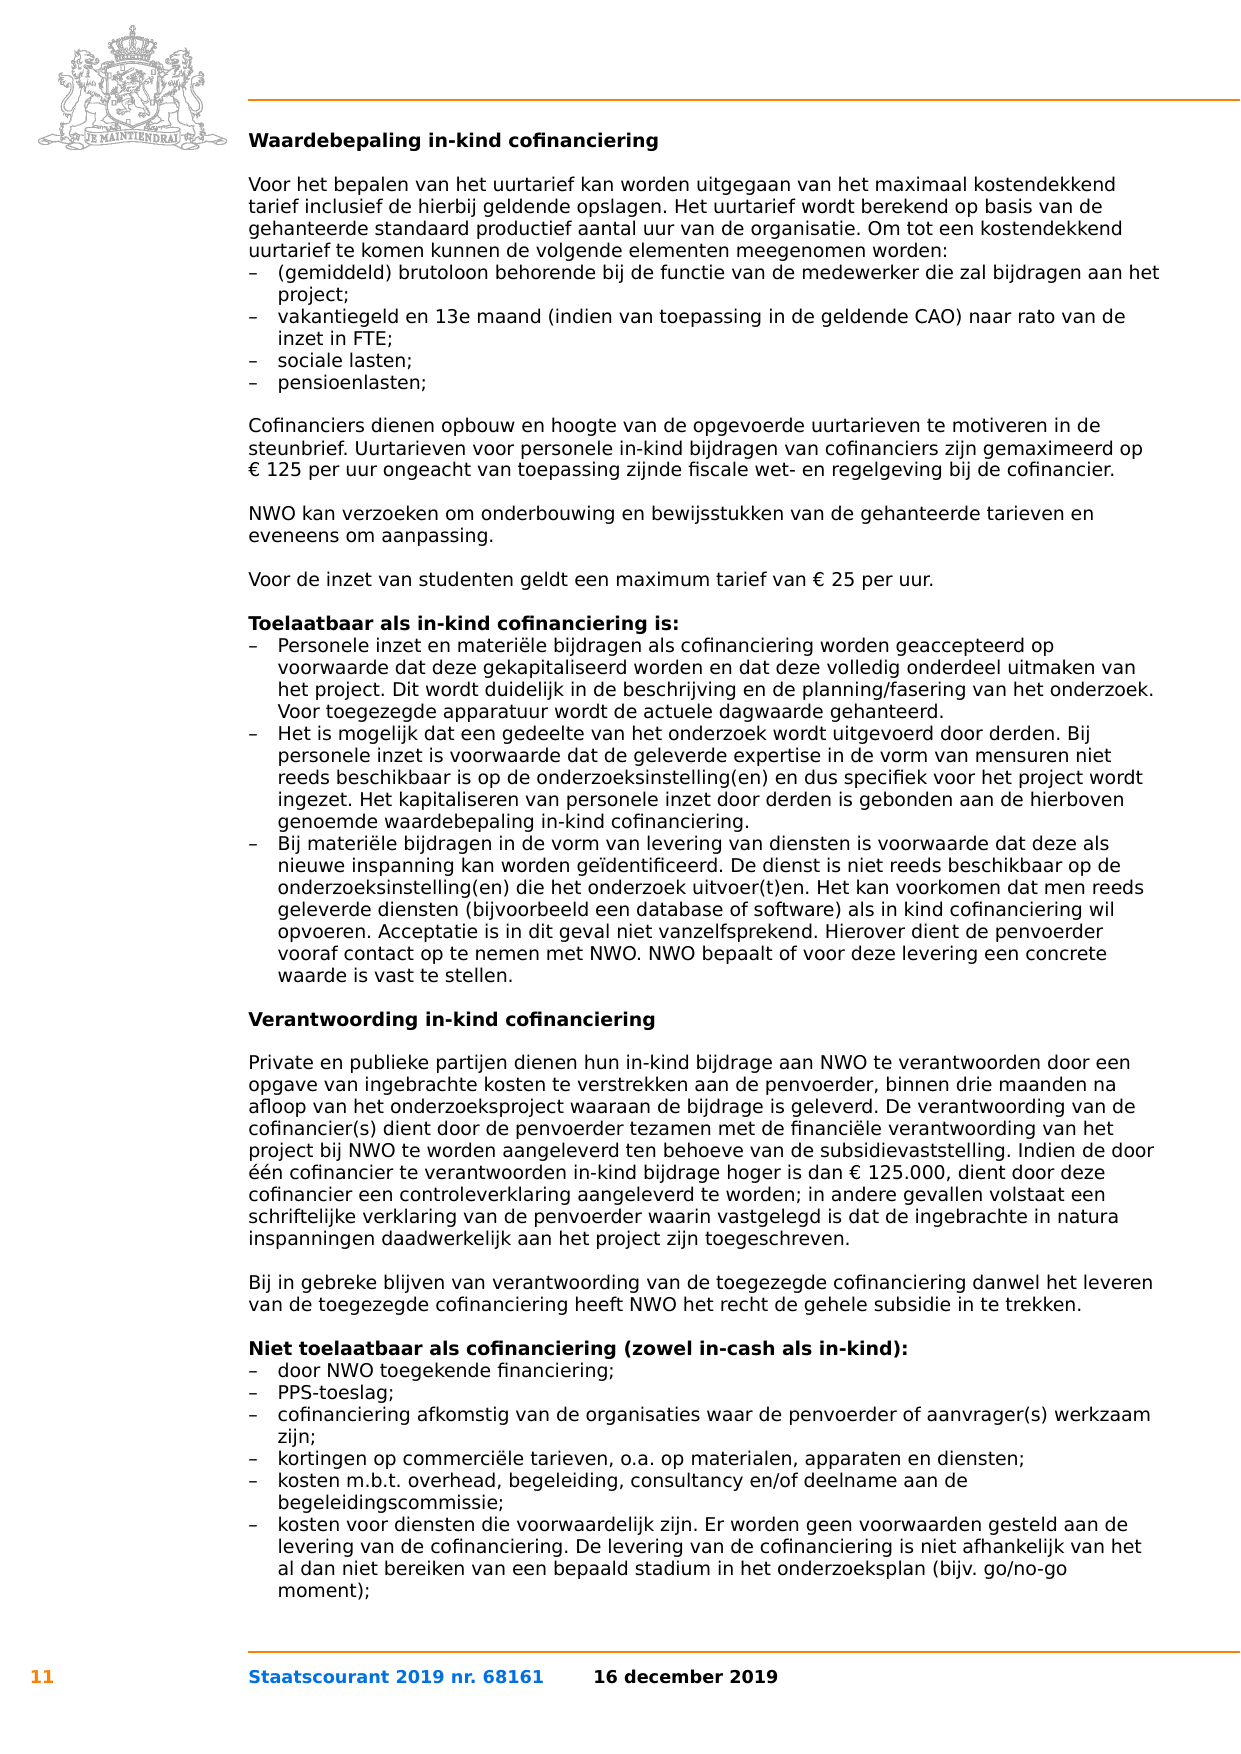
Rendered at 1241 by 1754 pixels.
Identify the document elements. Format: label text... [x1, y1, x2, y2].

text Private en publieke partijen dienen hun in-kind bijdrage aan NWO te verantwoorden door een opgave van ingebrachte kosten te verstrekken aan de penvoerder, binnen drie maanden na afloop van het onderzoeksproject waaraan de bijdrage is geleverd. De verantwoording van de cofinancier(s) dient door de penvoerder tezamen met de financiële verantwoording van het project bij NWO te worden aangeleverd ten behoeve van de subsidievaststelling. Indien de door één cofinancier te verantwoorden in-kind bijdrage hoger is dan € 125.000, dient door deze cofinancier een controleverklaring aangeleverd te worden; in andere gevallen volstaat een schriftelijke verklaring van de penvoerder waarin vastgelegd is dat de ingebrachte in natura inspanningen daadwerkelijk aan het project zijn toegeschreven. [248, 1052, 1163, 1250]
text Voor het bepalen van het uurtarief kan worden uitgegaan van het maximaal kostendekkend tarief inclusief de hierbij geldende opslagen. Het uurtarief wordt berekend op basis van de gehanteerde standaard productief aantal uur van de organisatie. Om tot een kostendekkend uurtarief te komen kunnen de volgende elementen meegenomen worden: [248, 174, 1163, 262]
text – cofinanciering afkomstig van de organisaties waar de penvoerder of aanvrager(s) werkzaam zijn; [248, 1404, 1163, 1448]
text – kosten voor diensten die voorwaardelijk zijn. Er worden geen voorwaarden gesteld aan de levering van de cofinanciering. De levering van de cofinanciering is niet afhankelijk van het al dan niet bereiken van een bepaald stadium in het onderzoeksplan (bijv. go/no-go moment); [248, 1514, 1163, 1602]
text – Bij materiële bijdragen in de vorm van levering van diensten is voorwaarde dat deze als nieuwe inspanning kan worden geïdentificeerd. De dienst is niet reeds beschikbaar op de onderzoeksinstelling(en) die het onderzoek uitvoer(t)en. Het kan voorkomen dat men reeds geleverde diensten (bijvoorbeeld een database of software) als in kind cofinanciering wil opvoeren. Acceptatie is in dit geval niet vanzelfsprekend. Hierover dient de penvoerder vooraf contact op te nemen met NWO. NWO bepaalt of voor deze levering een concrete waarde is vast te stellen. [248, 833, 1163, 987]
text – sociale lasten; [248, 349, 1163, 372]
text Voor de inzet van studenten geldt een maximum tarief van € 25 per uur. [248, 569, 1163, 591]
text Niet toelaatbaar als cofinanciering (zowel in-cash als in-kind): [248, 1338, 1163, 1360]
text – vakantiegeld en 13e maand (indien van toepassing in de geldende CAO) naar rato van de inzet in FTE; [248, 306, 1163, 349]
text – door NWO toegekende financiering; [248, 1360, 1163, 1382]
text – Het is mogelijk dat een gedeelte van het onderzoek wordt uitgevoerd door derden. Bij personele inzet is voorwaarde dat de geleverde expertise in de vorm van mensuren niet reeds beschikbaar is op de onderzoeksinstelling(en) en dus specifiek voor het project wordt ingezet. Het kapitaliseren van personele inzet door derden is gebonden aan de hierboven genoemde waardebepaling in-kind cofinanciering. [248, 723, 1163, 833]
text Toelaatbaar als in-kind cofinanciering is: [248, 613, 1163, 635]
text – PPS-toeslag; [248, 1382, 1163, 1404]
text – pensioenlasten; [248, 372, 1163, 393]
text Cofinanciers dienen opbouw en hoogte van de opgevoerde uurtarieven te motiveren in de steunbrief. Uurtarieven voor personele in-kind bijdragen van cofinanciers zijn gemaximeerd op € 125 per uur ongeacht van toepassing zijnde fiscale wet- en regelgeving bij de cofinancier. [248, 415, 1163, 481]
text Bij in gebreke blijven van verantwoording van de toegezegde cofinanciering danwel het leveren van de toegezegde cofinanciering heeft NWO het recht de gehele subsidie in te trekken. [248, 1272, 1163, 1316]
subtitle Verantwoording in-kind cofinanciering [248, 1008, 1163, 1030]
subtitle Waardebepaling in-kind cofinanciering [248, 130, 1163, 152]
picture [38, 25, 227, 150]
text NWO kan verzoeken om onderbouwing en bewijsstukken van de gehanteerde tarieven en eveneens om aanpassing. [248, 503, 1163, 547]
text – Personele inzet en materiële bijdragen als cofinanciering worden geaccepteerd op voorwaarde dat deze gekapitaliseerd worden en dat deze volledig onderdeel uitmaken van het project. Dit wordt duidelijk in de beschrijving en de planning/fasering van het onderzoek. Voor toegezegde apparatuur wordt de actuele dagwaarde gehanteerd. [248, 635, 1163, 723]
text – kortingen op commerciële tarieven, o.a. op materialen, apparaten en diensten; [248, 1448, 1163, 1470]
text – (gemiddeld) brutoloon behorende bij de functie van de medewerker die zal bijdragen aan het project; [248, 262, 1163, 306]
text – kosten m.b.t. overhead, begeleiding, consultancy en/of deelname aan de begeleidingscommissie; [248, 1470, 1163, 1514]
